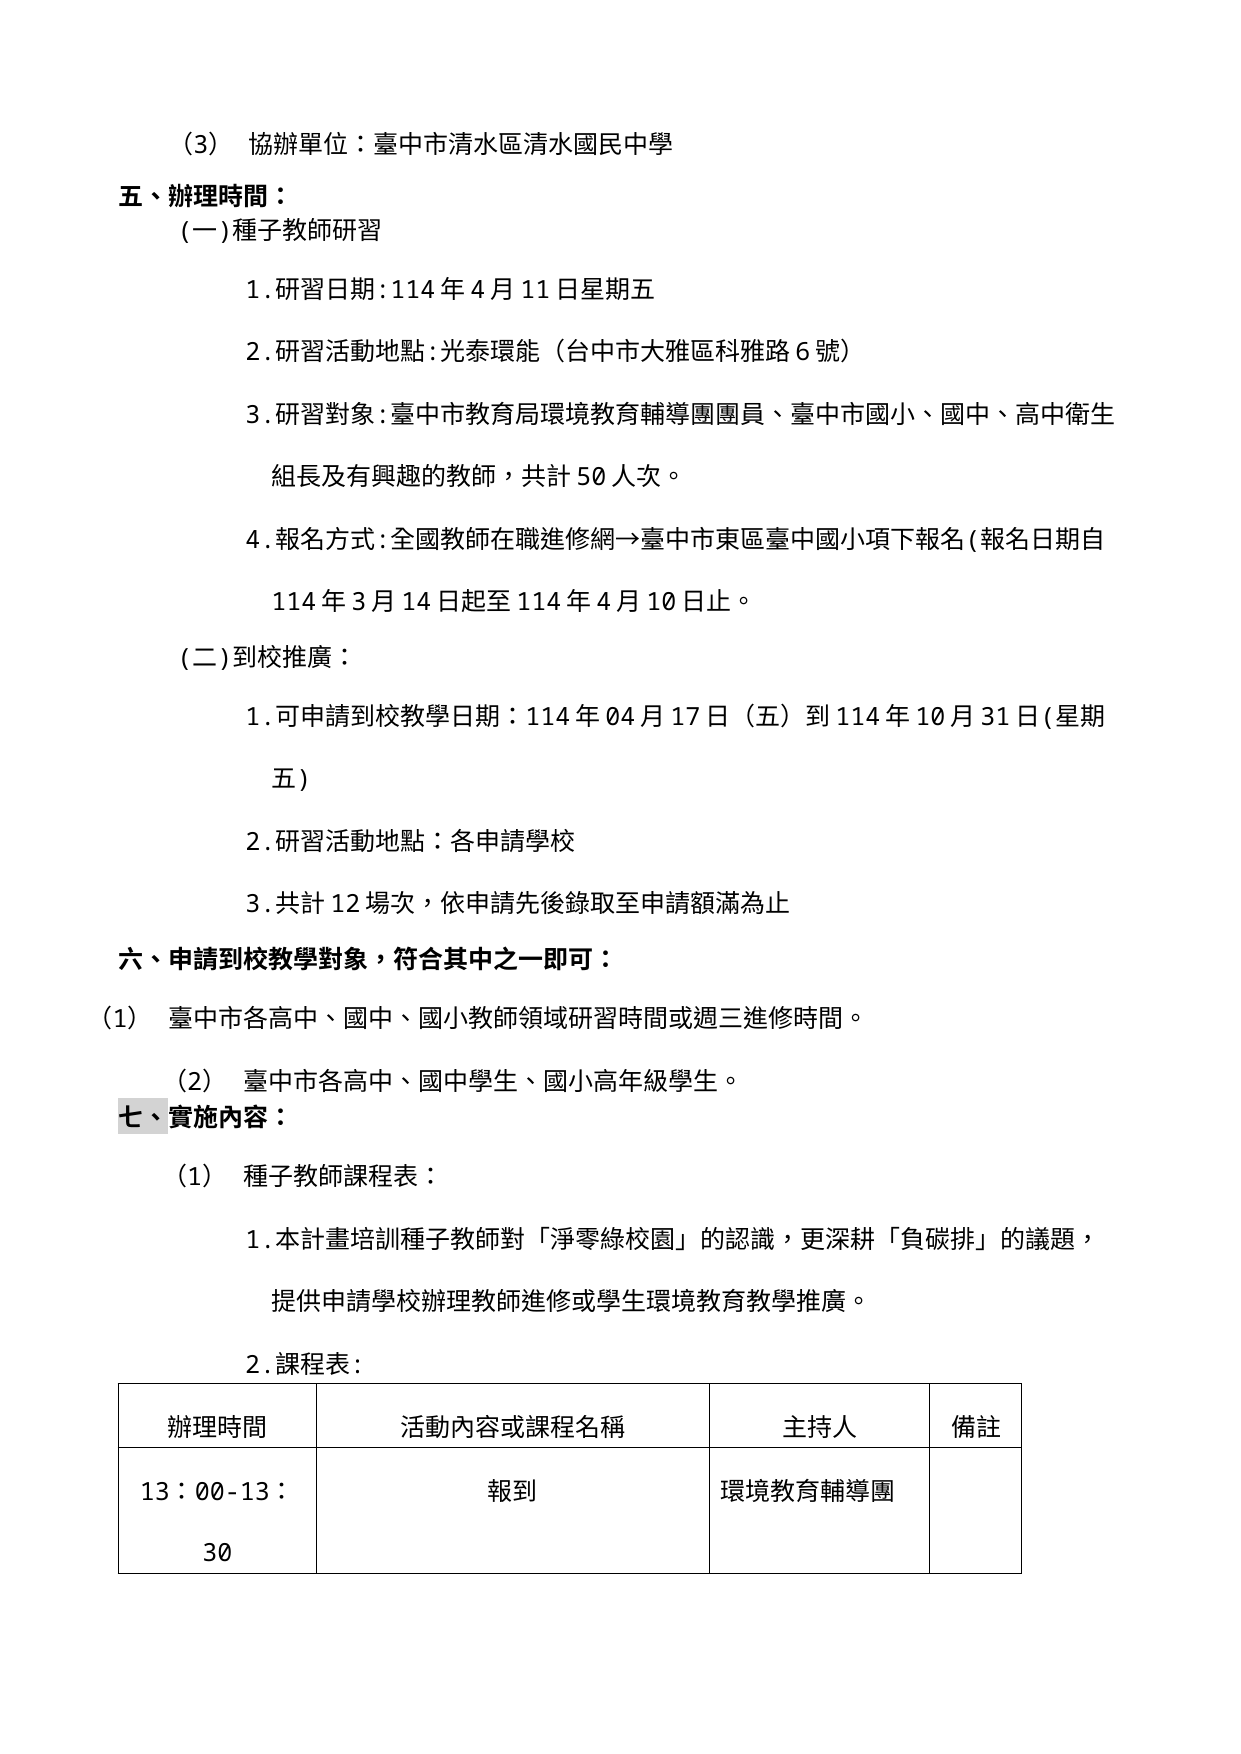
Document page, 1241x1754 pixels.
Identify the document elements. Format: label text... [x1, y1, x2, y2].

table_header 主持人 [710, 1384, 929, 1447]
text (二)到校推廣： [177, 639, 1122, 673]
text 1.本計畫培訓種子教師對「淨零綠校園」的認識，更深耕「負碳排」的議題，提供申請學校辦理教師進修或學生環境教育教學推廣。 [245, 1196, 1122, 1321]
text 2.研習活動地點：各申請學校 [245, 798, 1122, 860]
list 臺中市各高中、國中學生、國小高年級學生。 [162, 1037, 1122, 1100]
table_cell 環境教育輔導團 [710, 1448, 929, 1573]
text 1.研習日期:114年4月11日星期五 [245, 246, 1122, 308]
text 六、申請到校教學對象，符合其中之一即可： [118, 942, 1122, 975]
table_cell [930, 1448, 1021, 1573]
list 種子教師課程表： [162, 1133, 1122, 1196]
list 臺中市各高中、國中、國小教師領域研習時間或週三進修時間。 [87, 975, 1122, 1037]
text 2.研習活動地點:光泰環能（台中市大雅區科雅路6號） [245, 308, 1122, 371]
table_cell 報到 [317, 1448, 709, 1573]
text 七、實施內容： [118, 1100, 1122, 1133]
list 協辦單位：臺中市清水區清水國民中學 [168, 127, 1122, 160]
table_header 辦理時間 [119, 1384, 316, 1447]
text 2.課程表: [118, 1321, 1122, 1383]
text 五、辦理時間： (一)種子教師研習 [118, 179, 1122, 246]
table_header 備註 [930, 1384, 1021, 1447]
text 4.報名方式:全國教師在職進修網→臺中市東區臺中國小項下報名(報名日期自114年3月14日起至114年4月10日止。 [245, 496, 1122, 621]
text 1.可申請到校教學日期：114年04月17日（五）到114年10月31日(星期五) [245, 673, 1122, 798]
table_header 活動內容或課程名稱 [317, 1384, 709, 1447]
text 3.共計12場次，依申請先後錄取至申請額滿為止 [245, 860, 1122, 923]
text 3.研習對象:臺中市教育局環境教育輔導團團員、臺中市國小、國中、高中衛生組長及有興趣的教師，共計50人次。 [245, 371, 1122, 496]
table_cell 13：00-13：30 [119, 1448, 316, 1573]
